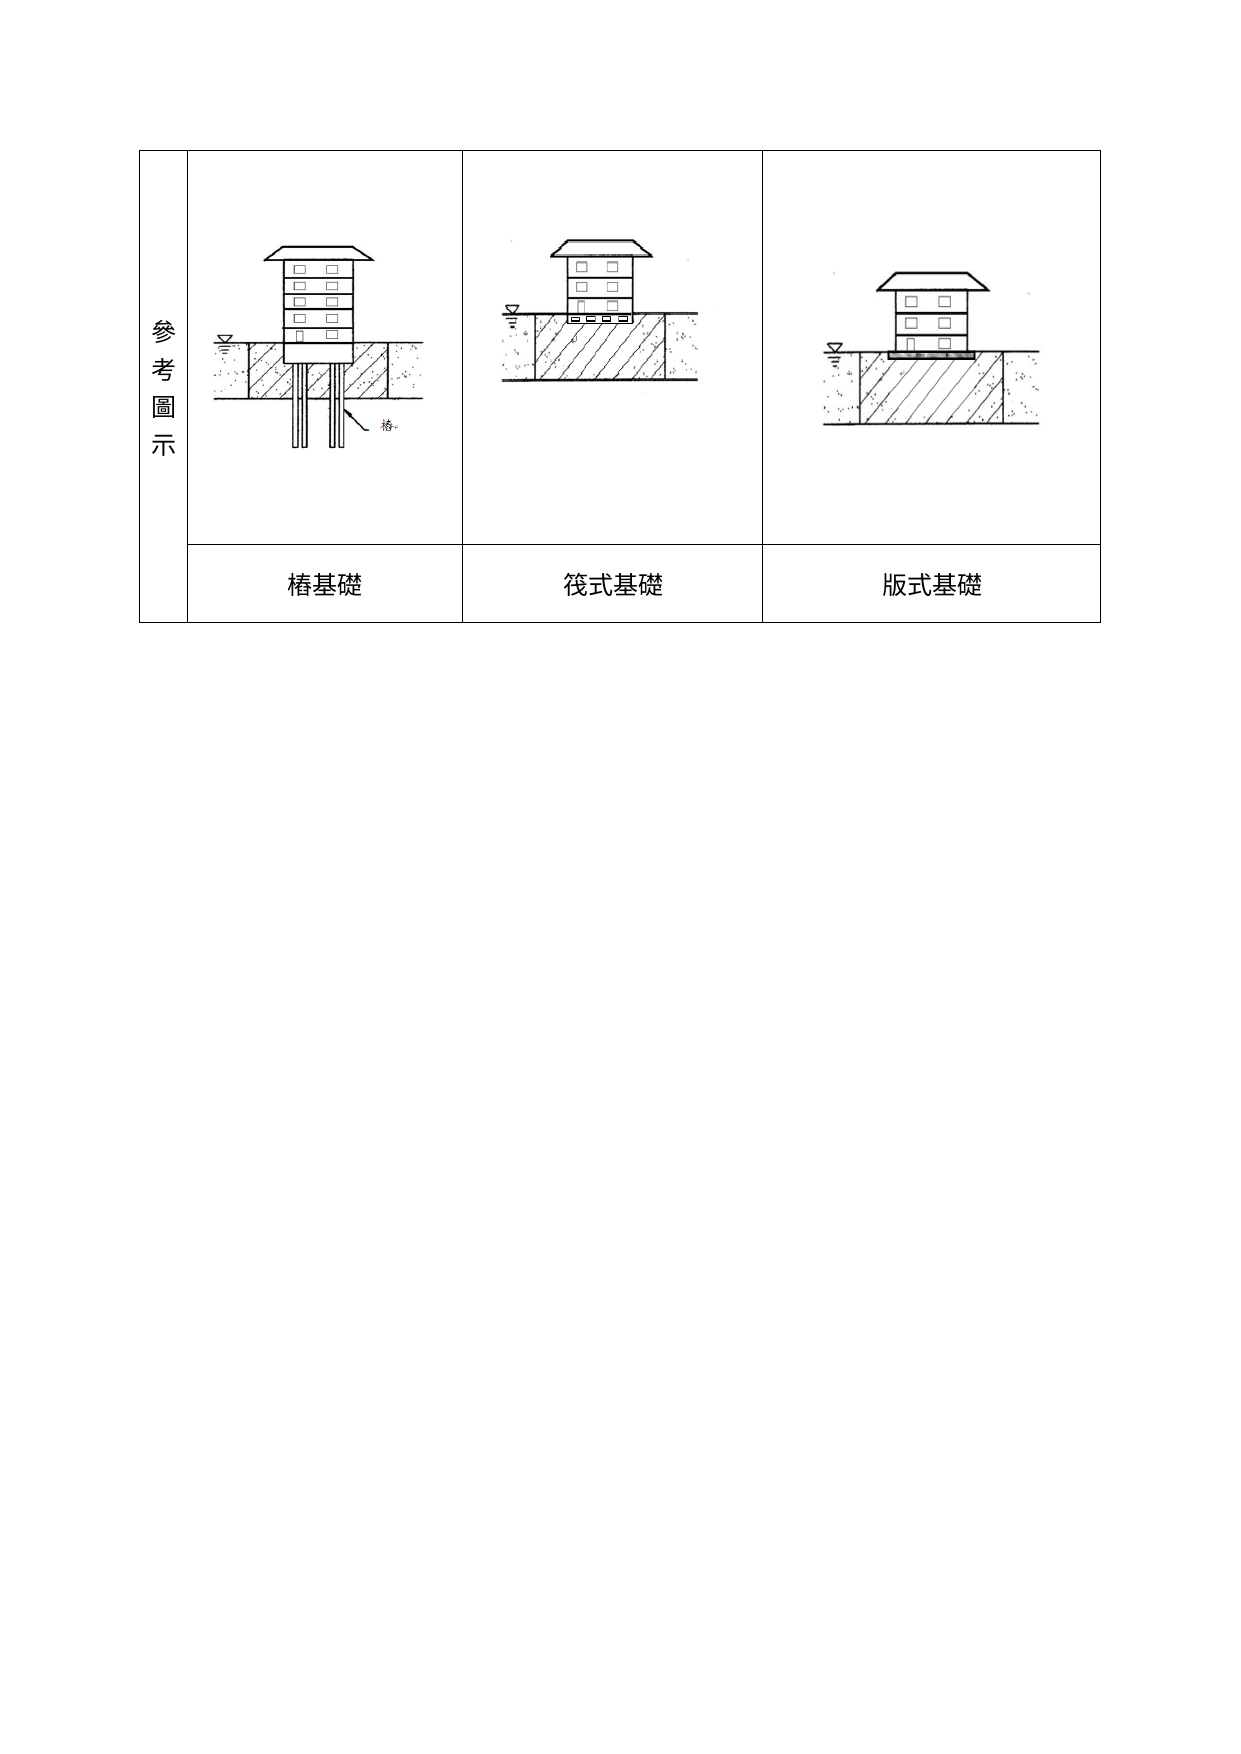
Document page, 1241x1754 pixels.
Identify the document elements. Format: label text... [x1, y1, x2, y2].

table_cell 樁基礎 [188, 545, 462, 622]
table_cell 版式基礎 [763, 545, 1100, 622]
table_cell 筏式基礎 [463, 545, 762, 622]
table_cell [763, 151, 1100, 543]
table_cell [188, 151, 462, 543]
table_cell 參 考 圖 示 [140, 151, 187, 622]
table_cell [463, 151, 762, 543]
